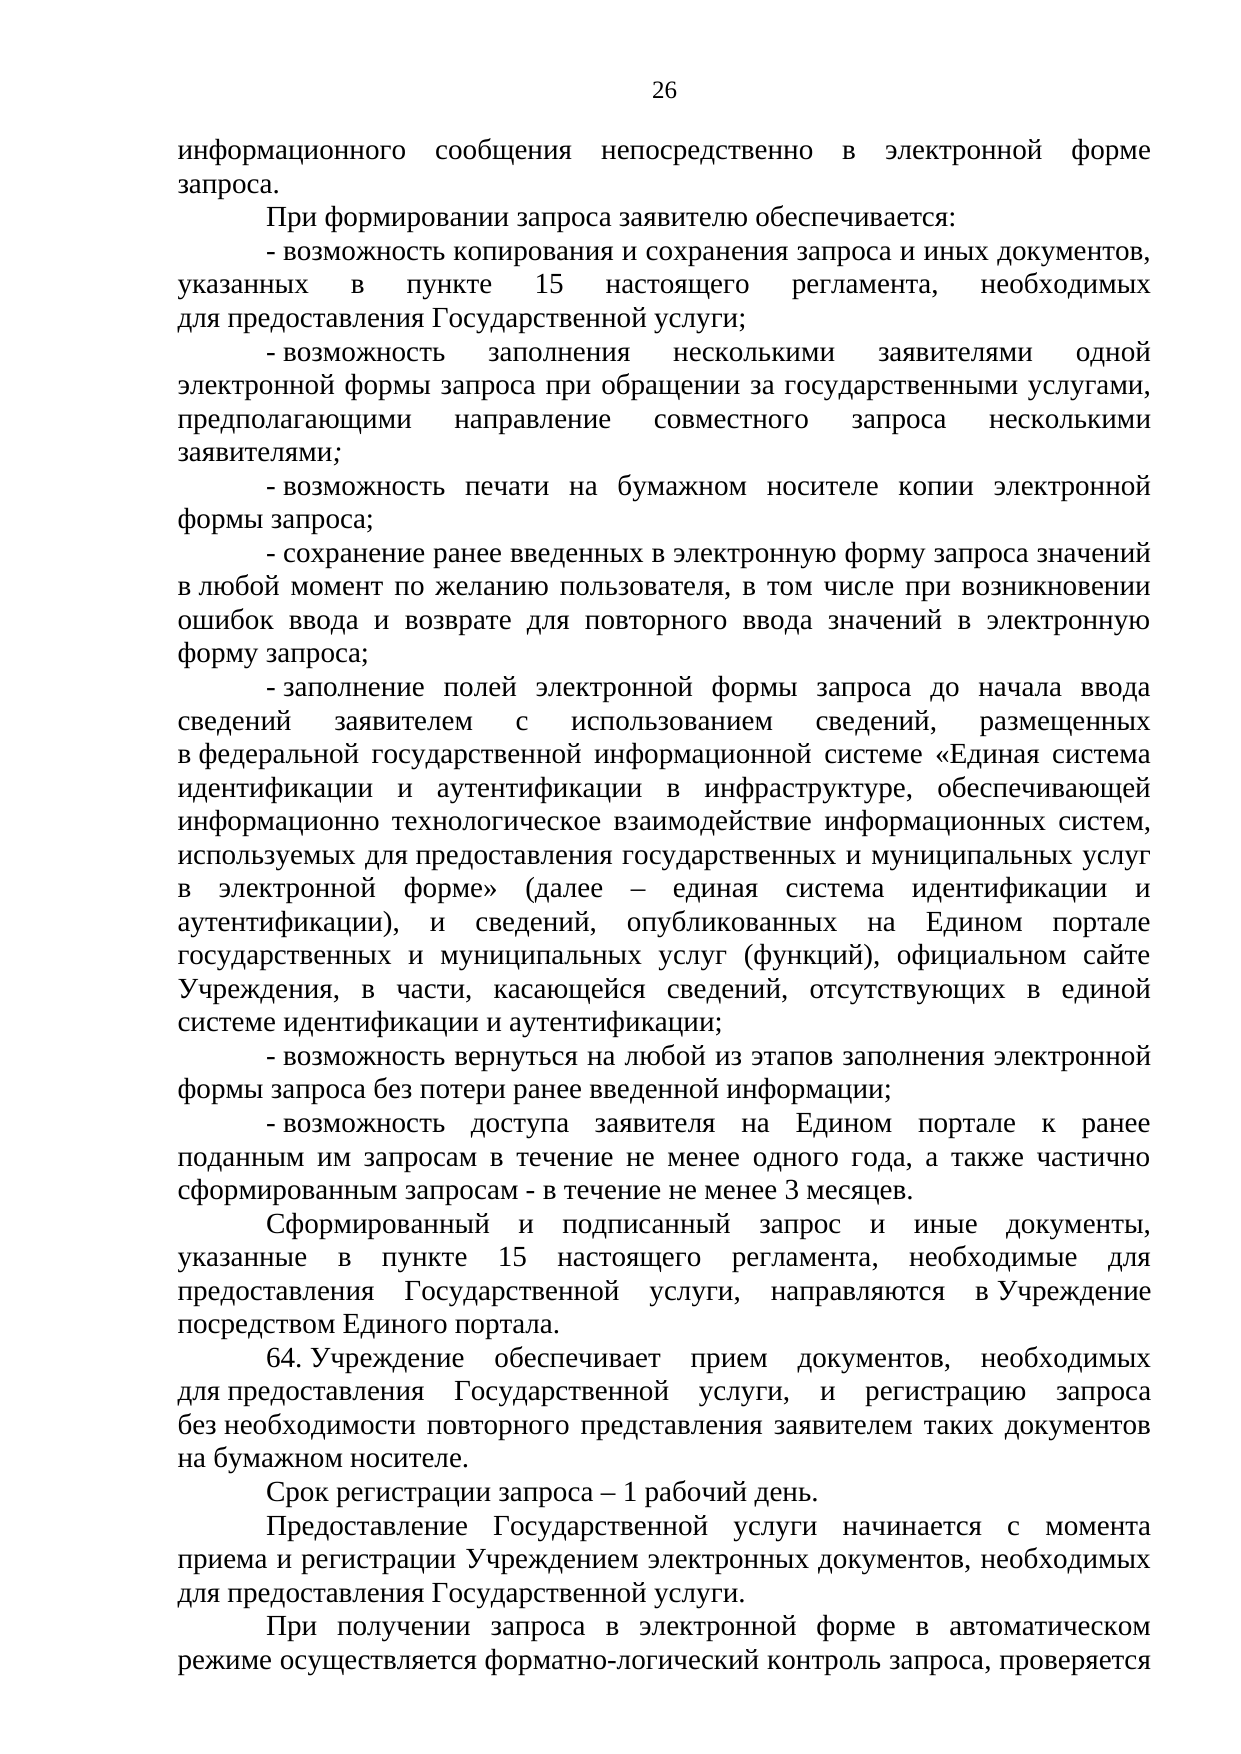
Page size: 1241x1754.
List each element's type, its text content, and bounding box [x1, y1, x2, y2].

text 64. Учреждение обеспечивает прием документов, необходимых для предоставления Государственной услуги, и регистрацию запроса без необходимости повторного представления заявителем таких документов на бумажном носителе. [177, 1340, 1152, 1474]
text - заполнение полей электронной формы запроса до начала ввода сведений заявителем с использованием сведений, размещенных в федеральной государственной информационной системе «Единая система идентификации и аутентификации в инфраструктуре, обеспечивающей информационно технологическое взаимодействие информационных систем, используемых для предоставления государственных и муниципальных услуг в электронной форме» (далее – единая система идентификации и аутентификации), и сведений, опубликованных на Едином портале государственных и муниципальных услуг (функций), официальном сайте Учреждения, в части, касающейся сведений, отсутствующих в единой системе идентификации и аутентификации; [177, 669, 1152, 1038]
text Сформированный и подписанный запрос и иные документы, указанные в пункте 15 настоящего регламента, необходимые для предоставления Государственной услуги, направляются в Учреждение посредством Единого портала. [177, 1206, 1152, 1340]
text - возможность копирования и сохранения запроса и иных документов, указанных в пункте 15 настоящего регламента, необходимых для предоставления Государственной услуги; [177, 233, 1152, 334]
text Предоставление Государственной услуги начинается с момента приема и регистрации Учреждением электронных документов, необходимых для предоставления Государственной услуги. [177, 1508, 1152, 1608]
text При получении запроса в электронной форме в автоматическом режиме осуществляется форматно-логический контроль запроса, проверяется [177, 1608, 1152, 1675]
text Срок регистрации запроса – 1 рабочий день. [177, 1474, 1152, 1508]
text информационного сообщения непосредственно в электронной форме запроса. [177, 132, 1152, 199]
text - возможность доступа заявителя на Едином портале к ранее поданным им запросам в течение не менее одного года, а также частично сформированным запросам - в течение не менее 3 месяцев. [177, 1105, 1152, 1206]
text - возможность печати на бумажном носителе копии электронной формы запроса; [177, 468, 1152, 535]
text При формировании запроса заявителю обеспечивается: [177, 199, 1152, 233]
text - сохранение ранее введенных в электронную форму запроса значений в любой момент по желанию пользователя, в том числе при возникновении ошибок ввода и возврате для повторного ввода значений в электронную форму запроса; [177, 535, 1152, 669]
text - возможность вернуться на любой из этапов заполнения электронной формы запроса без потери ранее введенной информации; [177, 1038, 1152, 1105]
text - возможность заполнения несколькими заявителями одной электронной формы запроса при обращении за государственными услугами, предполагающими направление совместного запроса несколькими заявителями; [177, 334, 1152, 468]
